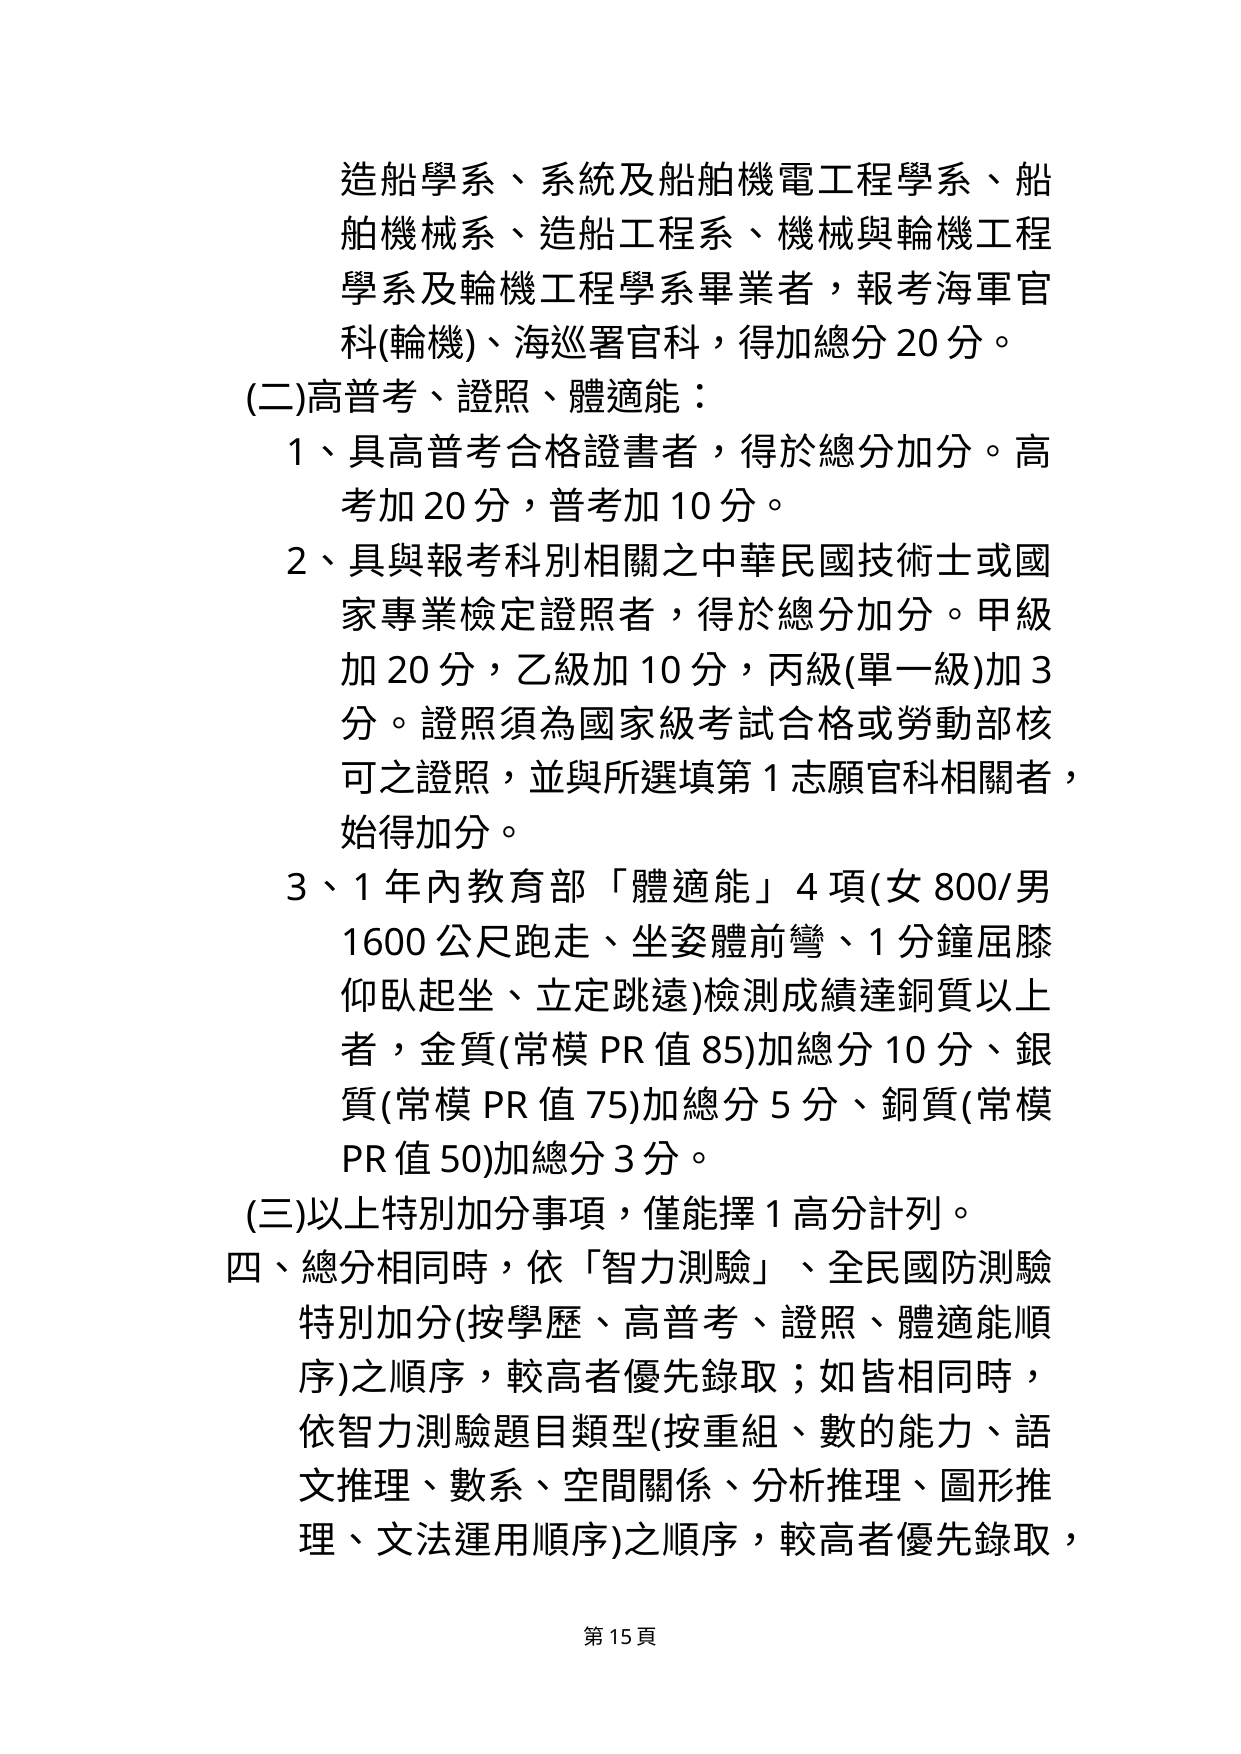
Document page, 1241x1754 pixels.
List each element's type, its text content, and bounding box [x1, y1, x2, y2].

text 3、1年內教育部「體適能」4項(女800/男1600公尺跑走、坐姿體前彎、1分鐘屈膝仰臥起坐、立定跳遠)檢測成績達銅質以上者，金質(常模PR值85)加總分10分、銀質(常模PR值75)加總分5分、銅質(常模PR值50)加總分3分。 [286, 857, 1053, 1184]
text 2、具與報考科別相關之中華民國技術士或國家專業檢定證照者，得於總分加分。甲級加20分，乙級加10分，丙級(單一級)加3分。證照須為國家級考試合格或勞動部核可之證照，並與所選填第1志願官科相關者，始得加分。 [286, 531, 1053, 857]
text 造船學系、系統及船舶機電工程學系、船舶機械系、造船工程系、機械與輪機工程學系及輪機工程學系畢業者，報考海軍官科(輪機)、海巡署官科，得加總分20分。 [286, 150, 1053, 367]
text (三)以上特別加分事項，僅能擇1高分計列。 [246, 1184, 1053, 1238]
text 四、總分相同時，依「智力測驗」、全民國防測驗、特別加分(按學歷、高普考、證照、體適能順序)之順序，較高者優先錄取；如皆相同時，依智力測驗題目類型(按重組、數的能力、語文推理、數系、空間關係、分析推理、圖形推理、文法運用順序)之順序，較高者優先錄取，如再相同或無法分項比較時，則予以增額錄取。另符合錄取資格人數，若超溢梯次考選需求員額時，由考選會依已招募梯次不足數，或未納入預判退損之員額，予以增額錄取。 [226, 1238, 1053, 1565]
text 1、具高普考合格證書者，得於總分加分。高考加20分，普考加10分。 [286, 422, 1053, 531]
text (二)高普考、證照、體適能： [246, 367, 1053, 422]
